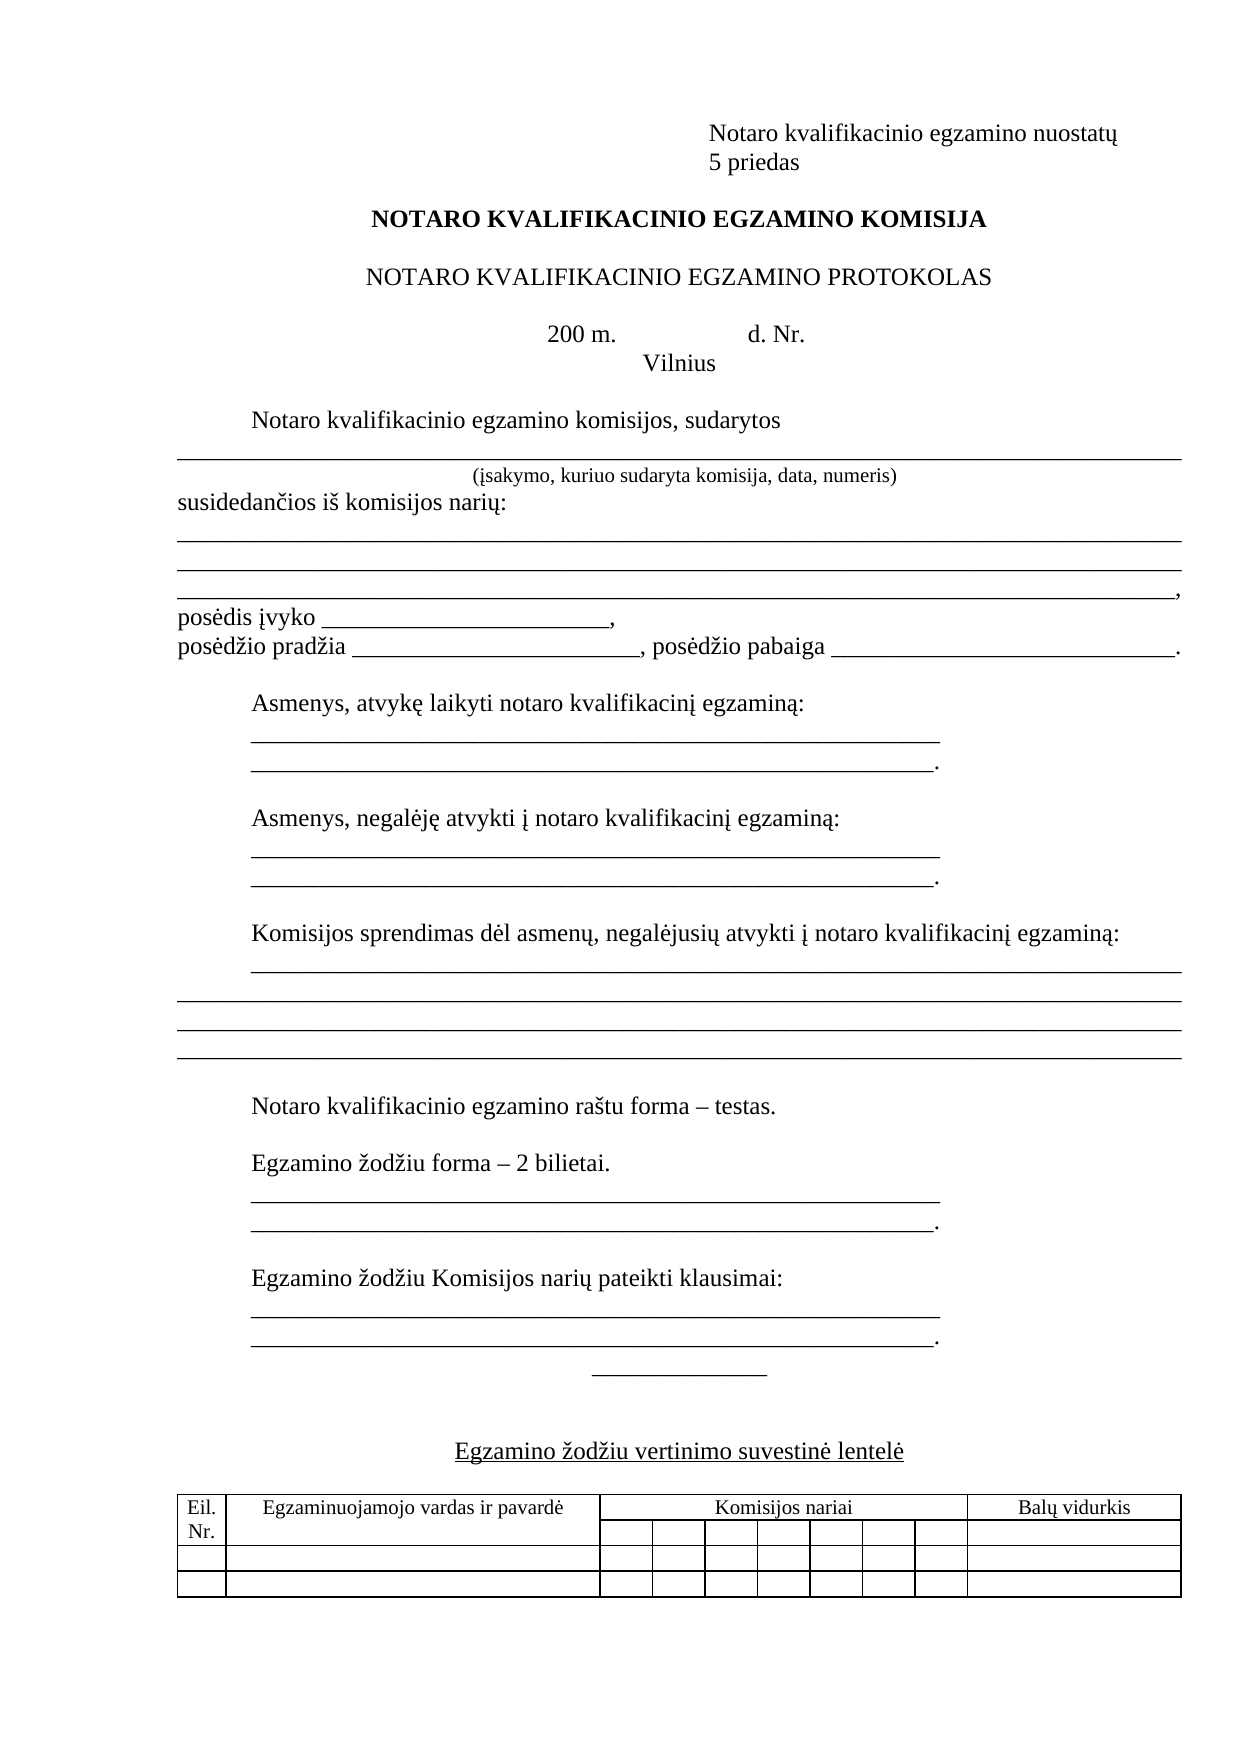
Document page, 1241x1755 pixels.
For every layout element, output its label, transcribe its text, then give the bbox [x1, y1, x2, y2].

table_cell [227, 1572, 599, 1596]
table_cell [916, 1546, 967, 1570]
text (įsakymo, kuriuo sudaryta komisija, data, numeris) [177, 463, 1181, 487]
table_cell [653, 1521, 704, 1545]
text Egzamino žodžiu Komisijos narių pateikti klausimai: [177, 1263, 1181, 1292]
table_cell [601, 1546, 652, 1570]
table_header Egzaminuojamojo vardas ir pavardė [227, 1495, 599, 1545]
text Egzamino žodžiu vertinimo suvestinė lentelė [177, 1436, 1181, 1465]
table_cell [863, 1546, 914, 1570]
table_cell [863, 1521, 914, 1545]
text _ [177, 832, 1181, 861]
table_cell [706, 1546, 757, 1570]
text . [177, 1321, 1181, 1350]
table_cell [758, 1546, 809, 1570]
table_cell [811, 1521, 862, 1545]
table_header Eil. Nr. [178, 1495, 225, 1545]
text . [177, 746, 1181, 775]
table_cell [178, 1546, 225, 1570]
table_cell [601, 1572, 652, 1596]
table_cell [758, 1521, 809, 1545]
text Notaro kvalifikacinio egzamino komisijos, sudarytos [177, 406, 1181, 434]
table_cell [653, 1546, 704, 1570]
text Egzamino žodžiu forma – 2 bilietai. [177, 1148, 1181, 1177]
text posėdžio pradžia _______________________, posėdžio pabaiga . [177, 631, 1181, 660]
table_cell [178, 1572, 225, 1596]
table_cell [706, 1572, 757, 1596]
text , [177, 573, 1181, 602]
table_cell [968, 1546, 1180, 1570]
text Notaro kvalifikacinio egzamino raštu forma – testas. [177, 1091, 1181, 1120]
table_cell [601, 1521, 652, 1545]
text Notaro kvalifikacinio egzamino nuostatų [709, 118, 1181, 147]
table_cell [863, 1572, 914, 1596]
text NOTARO KVALIFIKACINIO EGZAMINO PROTOKOLAS [177, 262, 1181, 291]
table_cell [811, 1546, 862, 1570]
table_header Komisijos nariai [601, 1495, 967, 1519]
text Vilnius [177, 348, 1181, 377]
text . [177, 861, 1181, 890]
table_cell [916, 1521, 967, 1545]
table_cell [968, 1521, 1180, 1545]
text 5 priedas [177, 147, 1181, 176]
table_header Balų vidurkis [968, 1495, 1180, 1519]
text Komisijos sprendimas dėl asmenų, negalėjusių atvykti į notaro kvalifikacinį egzaminą: [177, 918, 1181, 947]
text susidedančios iš komisijos narių: [177, 487, 1181, 516]
table_cell [227, 1546, 599, 1570]
table_cell [758, 1572, 809, 1596]
table_cell [916, 1572, 967, 1596]
table_cell [706, 1521, 757, 1545]
text Asmenys, negalėję atvykti į notaro kvalifikacinį egzaminą: [177, 803, 1181, 832]
table_cell [968, 1572, 1180, 1596]
table_cell [653, 1572, 704, 1596]
text ______________ [177, 1350, 1181, 1378]
table_cell [811, 1572, 862, 1596]
text NOTARO KVALIFIKACINIO EGZAMINO KOMISIJA [177, 204, 1181, 233]
text Asmenys, atvykę laikyti notaro kvalifikacinį egzaminą: [177, 688, 1181, 717]
text 200 m. d. Nr. [177, 319, 1181, 348]
text posėdis įvyko _______________________, [177, 602, 1181, 631]
text . [177, 1206, 1181, 1235]
